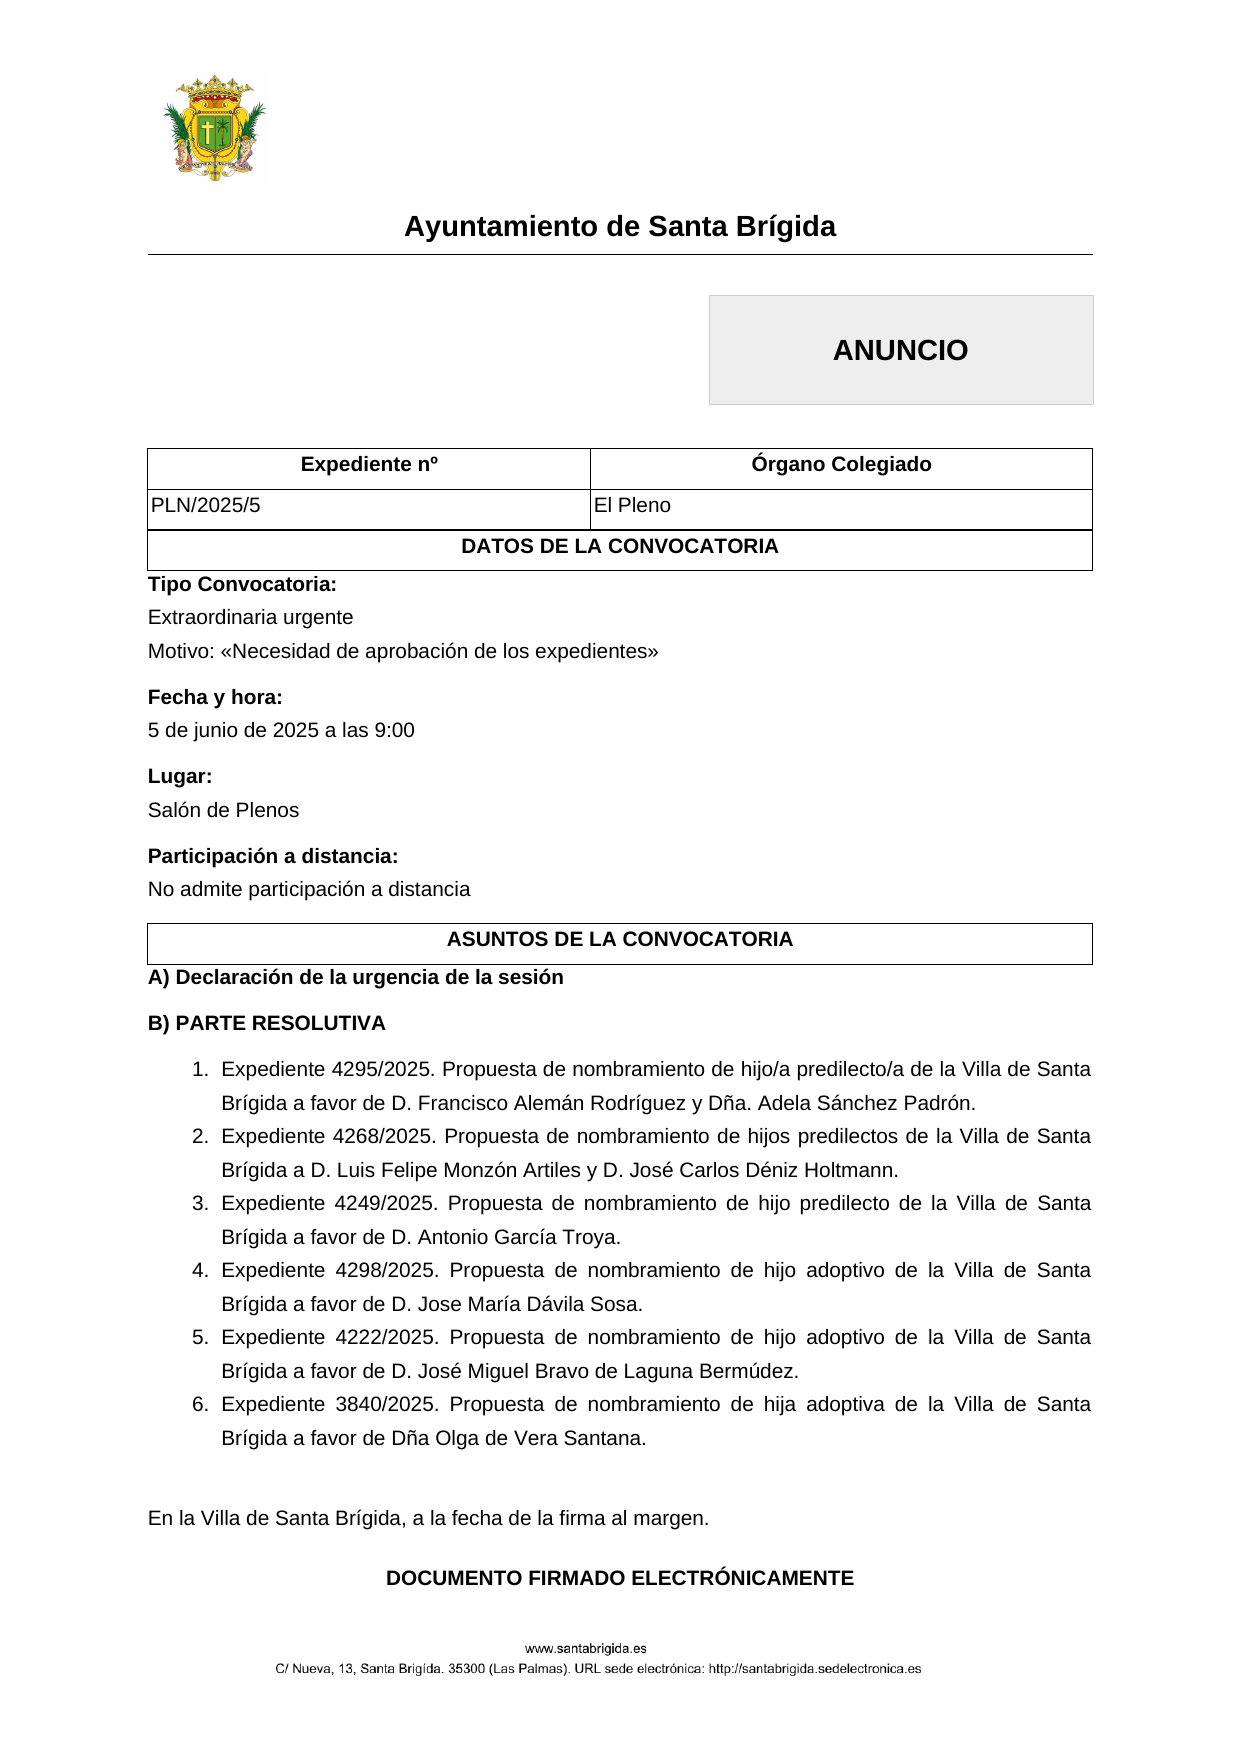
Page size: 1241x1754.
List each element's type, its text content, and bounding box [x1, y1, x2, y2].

table_header ASUNTOS DE LA CONVOCATORIA [148, 924, 1092, 964]
list Expediente 4222/2025. Propuesta de nombramiento de hijo adoptivo de la Villa de Santa Brígida a favor de D. José Miguel Bravo de Laguna Bermúdez. [192, 1325, 1093, 1383]
text Fecha y hora: 5 de junio de 2025 a las 9:00 [148, 684, 1093, 742]
table_cell PLN/2025/5 [148, 490, 590, 529]
text Lugar: Salón de Plenos [148, 764, 1093, 822]
text Participación a distancia: No admite participación a distancia [148, 844, 1093, 901]
subtitle Anuncio [710, 296, 1093, 404]
list Expediente 4268/2025. Propuesta de nombramiento de hijos predilectos de la Villa de Santa Brígida a D. Luis Felipe Monzón Artiles y D. José Carlos Déniz Holtmann. [192, 1124, 1093, 1181]
table_header Expediente nº [148, 449, 590, 488]
list Expediente 4295/2025. Propuesta de nombramiento de hijo/a predilecto/a de la Villa de Santa Brígida a favor de D. Francisco Alemán Rodríguez y Dña. Adela Sánchez Padrón. [192, 1057, 1093, 1114]
table_cell El Pleno [591, 490, 1092, 529]
subtitle Documento firmado electrónicamente [148, 1566, 1093, 1590]
text B) PARTE RESOLUTIVA [148, 1011, 1093, 1035]
text Tipo Convocatoria: Extraordinaria urgente Motivo: «Necesidad de aprobación de los expedientes» [148, 571, 1093, 662]
text En la Villa de Santa Brígida, a la fecha de la firma al margen. [148, 1472, 1093, 1529]
table_header Órgano Colegiado [591, 449, 1092, 488]
text A) Declaración de la urgencia de la sesión [148, 965, 1093, 989]
list Expediente 4298/2025. Propuesta de nombramiento de hijo adoptivo de la Villa de Santa Brígida a favor de D. Jose María Dávila Sosa. [192, 1258, 1093, 1316]
list Expediente 3840/2025. Propuesta de nombramiento de hija adoptiva de la Villa de Santa Brígida a favor de Dña Olga de Vera Santana. [192, 1392, 1093, 1450]
list Expediente 4249/2025. Propuesta de nombramiento de hijo predilecto de la Villa de Santa Brígida a favor de D. Antonio García Troya. [192, 1191, 1093, 1248]
table_header DATOS DE LA CONVOCATORIA [148, 531, 1092, 570]
picture [159, 71, 271, 186]
picture [147, 1637, 1034, 1682]
